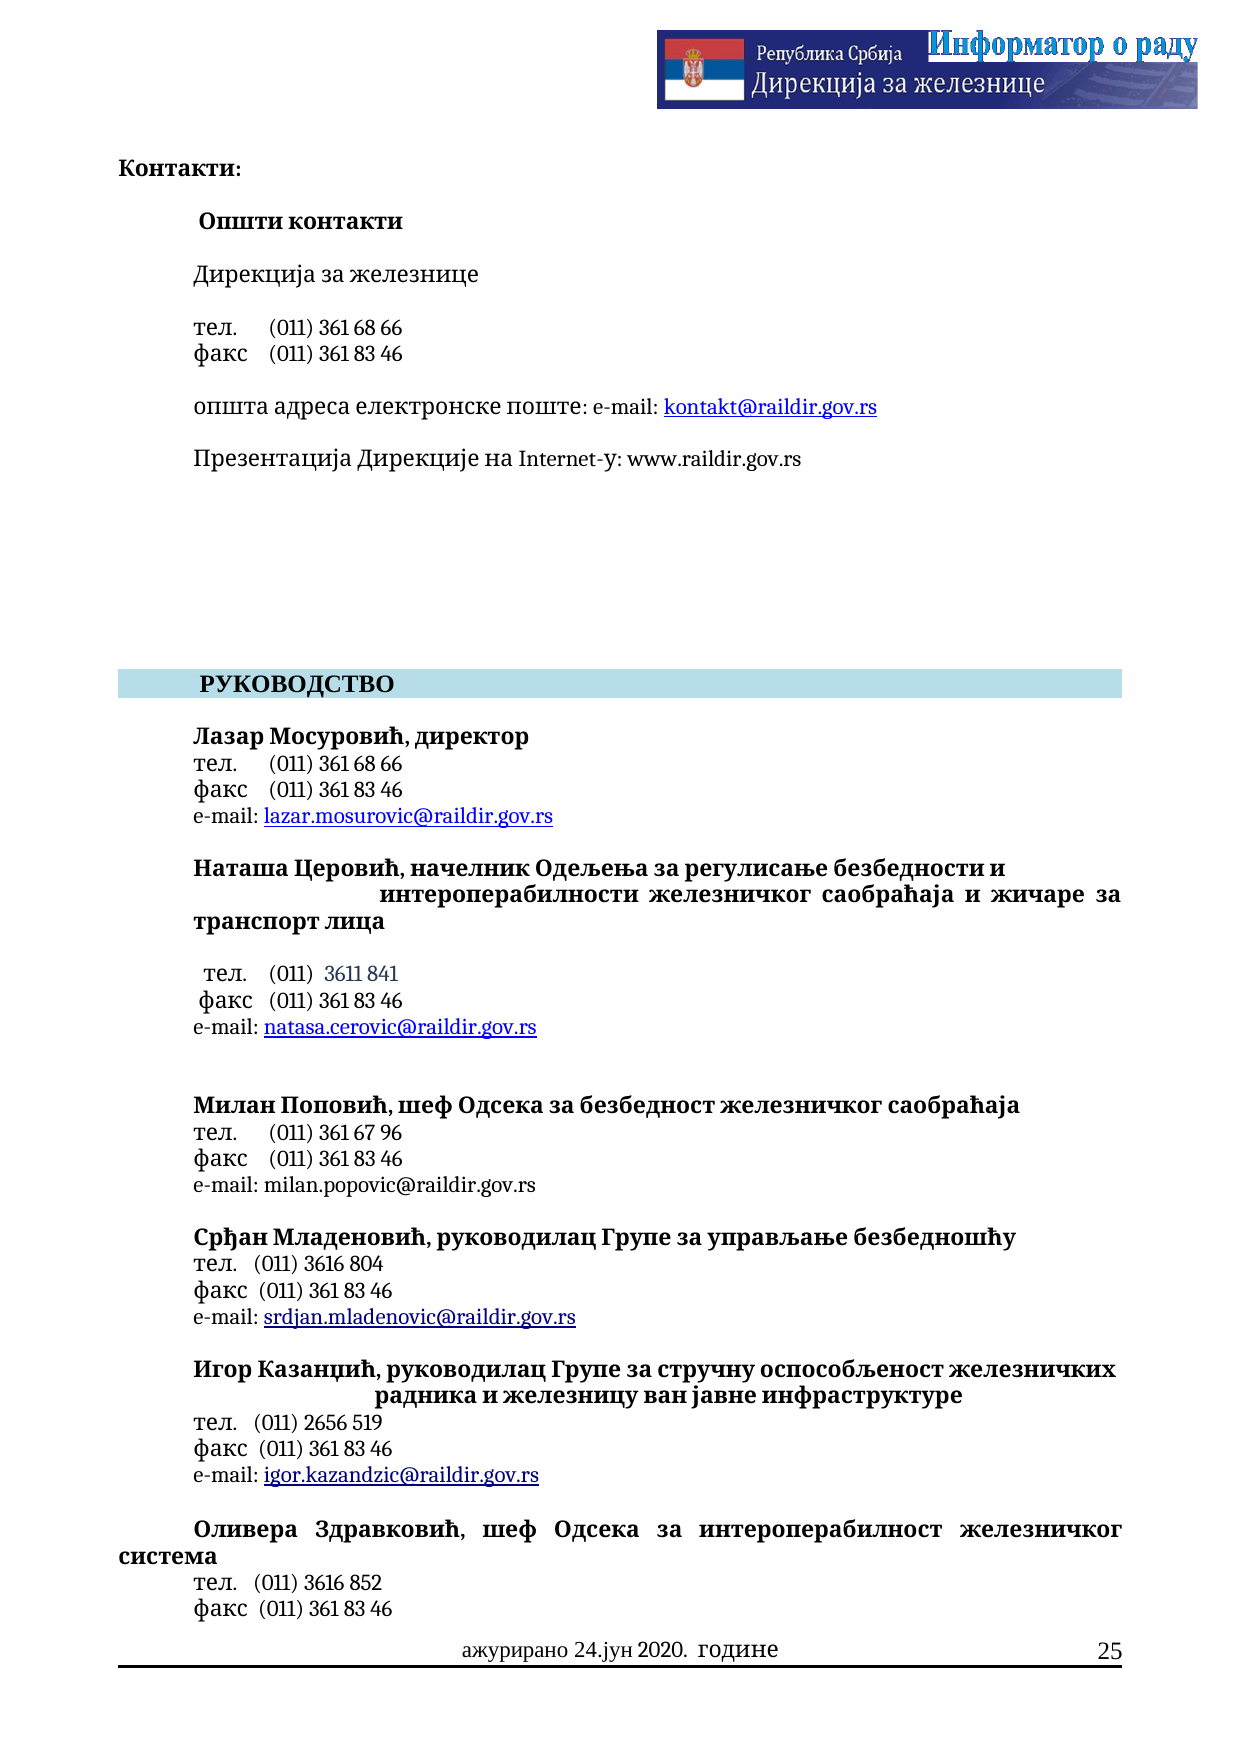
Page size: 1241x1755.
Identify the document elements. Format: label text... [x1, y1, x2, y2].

text општа адреса електронске поште: e-mail: kontakt@raildir.gov.rs [118, 393, 1122, 420]
text факс (011) 361 83 46 [118, 777, 1122, 803]
text тел. (011) 361 67 96 [118, 1119, 1122, 1146]
text e-mail: milan.popovic@raildir.gov.rs [118, 1172, 1122, 1198]
subtitle Руководство [118, 669, 1122, 698]
text тел. (011) 3616 804 [118, 1251, 1122, 1277]
text Презентација Дирекције на Internet-у: www.raildir.gov.rs [118, 446, 1122, 472]
text e-mail: igor.kazandzic@raildir.gov.rs [118, 1462, 1122, 1488]
text интероперабилности железничког саобраћаја и жичаре за транспорт лица [193, 882, 1122, 935]
text Општи контакти [118, 209, 1122, 235]
text Наташа Церовић, начелник Одељења за регулисање безбедности и [193, 856, 1122, 882]
text факс (011) 361 83 46 [118, 988, 1122, 1014]
text тел. (011) 361 68 66 [118, 750, 1122, 777]
text Милан Поповић, шеф Одсека за безбедност железничког саобраћаја [193, 1093, 1122, 1119]
text e-mail: natasa.cerovic@raildir.gov.rs [118, 1014, 1122, 1040]
text Лазар Мосуровић, директор [118, 724, 1122, 750]
text радника и железницу ван јавне инфраструктуре [118, 1383, 1122, 1409]
text факс (011) 361 83 46 [118, 1146, 1122, 1172]
text Дирекција за железнице [118, 262, 1122, 288]
text Игор Казанџић, руководилац Групе за стручну оспособљеност железничких [118, 1357, 1122, 1383]
text e-mail: srdjan.mladenovic@raildir.gov.rs [118, 1304, 1122, 1330]
text тел. (011) 361 68 66 [118, 314, 1122, 341]
text факс (011) 361 83 46 [118, 1596, 1122, 1622]
text факс (011) 361 83 46 [118, 1277, 1122, 1304]
text Срђан Младеновић, руководилац Групе за управљање безбедношћу [118, 1225, 1122, 1251]
text факс (011) 361 83 46 [118, 341, 1122, 367]
text факс (011) 361 83 46 [118, 1436, 1122, 1462]
text Контакти: [118, 156, 1122, 183]
text тел. (011) 3611 841 [118, 961, 1122, 988]
text тел. (011) 2656 519 [118, 1409, 1122, 1436]
text e-mail: lazar.mosurovic@raildir.gov.rs [118, 803, 1122, 829]
text Оливера Здравковић, шеф Одсека за интероперабилност железничког система [118, 1517, 1122, 1570]
text тел. (011) 3616 852 [118, 1570, 1122, 1596]
